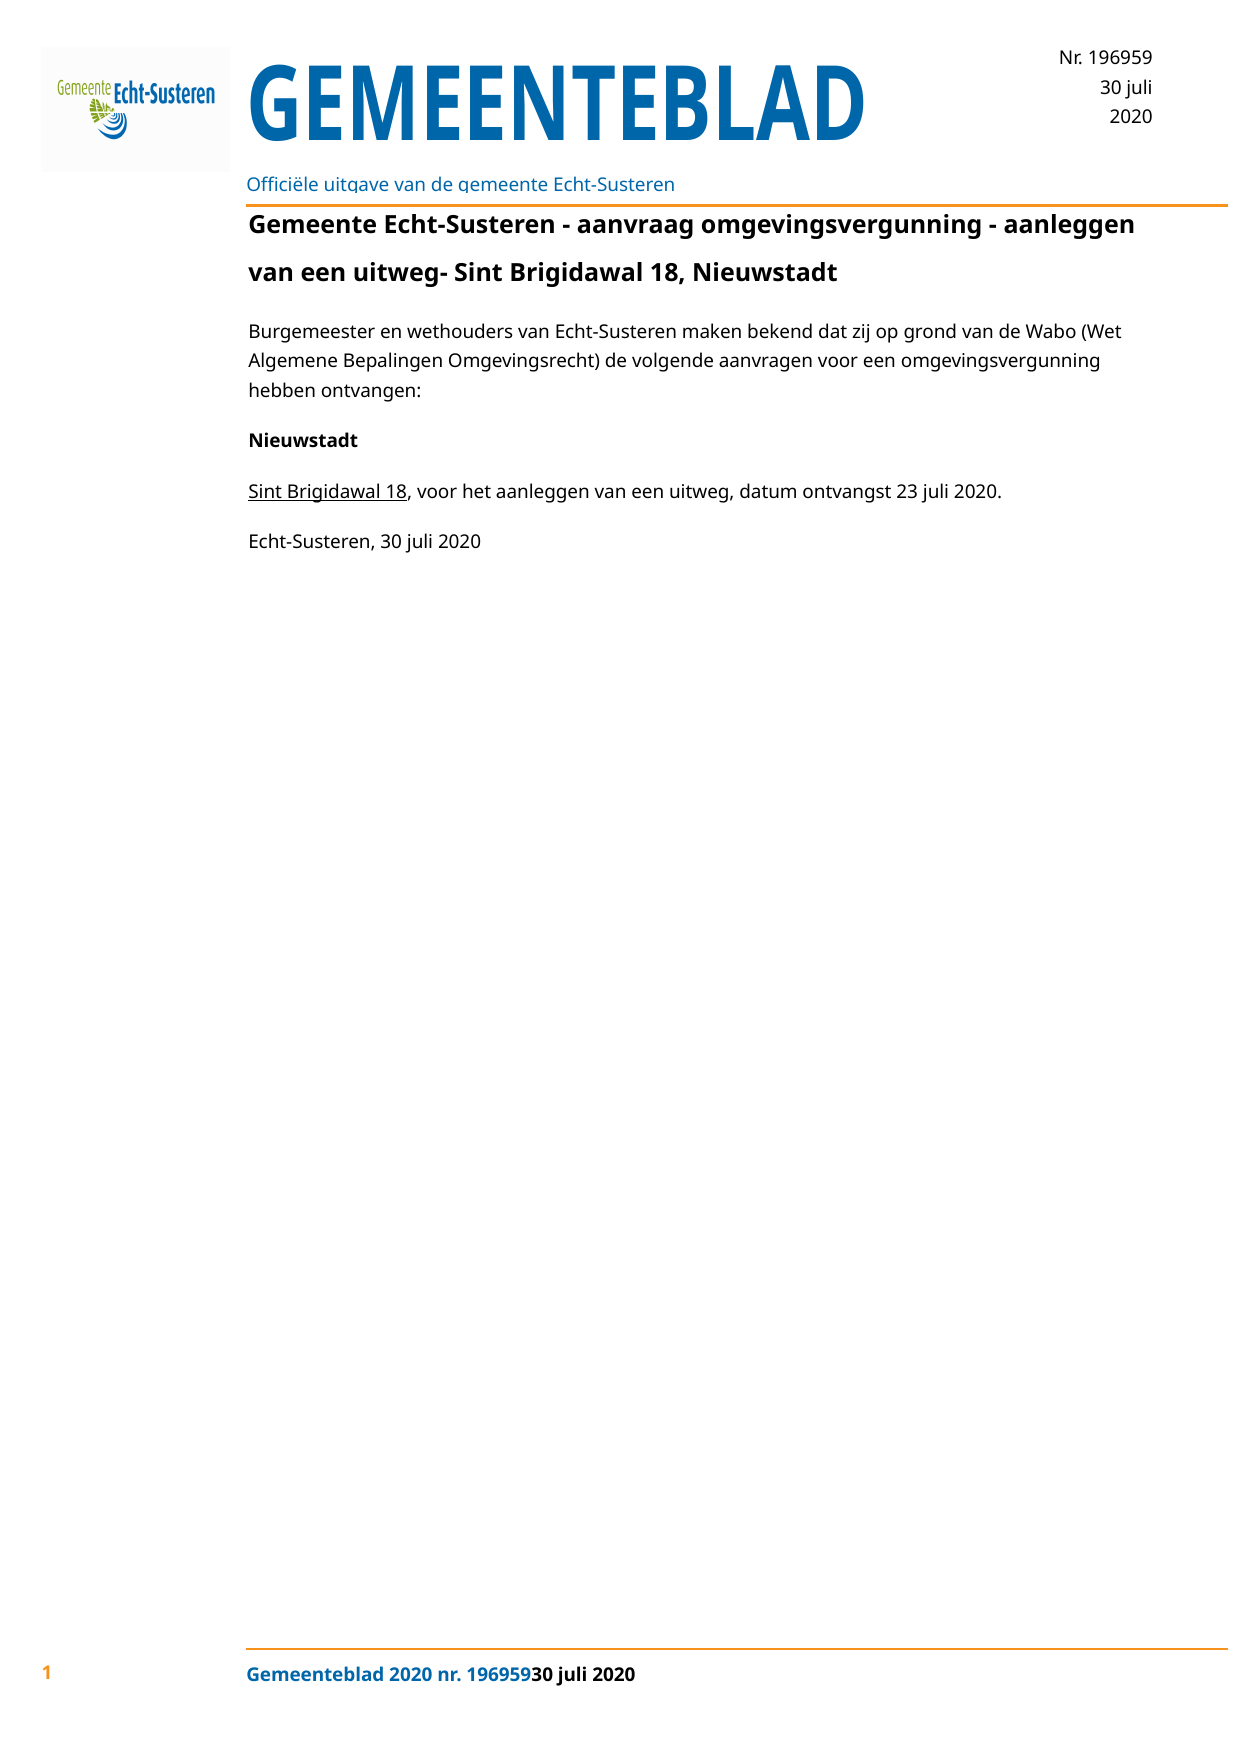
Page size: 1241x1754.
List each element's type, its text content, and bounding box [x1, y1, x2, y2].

text Burgemeester en wethouders van Echt-Susteren maken bekend dat zij op grond van de Wabo (Wet Algemene Bepalingen Omgevingsrecht) de volgende aanvragen voor een omgevingsvergunning hebben ontvangen: [248, 318, 1152, 403]
text Sint Brigidawal 18, voor het aanleggen van een uitweg, datum ontvangst 23 juli 2020. [248, 478, 1152, 504]
text Echt-Susteren, 30 juli 2020 [248, 528, 1152, 554]
picture [41, 47, 231, 172]
text Nieuwstadt [248, 427, 1152, 453]
text Gemeente Echt-Susteren - aanvraag omgevingsvergunning - aanleggen van een uitweg- Sint Brigidawal 18, Nieuwstadt [248, 207, 1152, 288]
